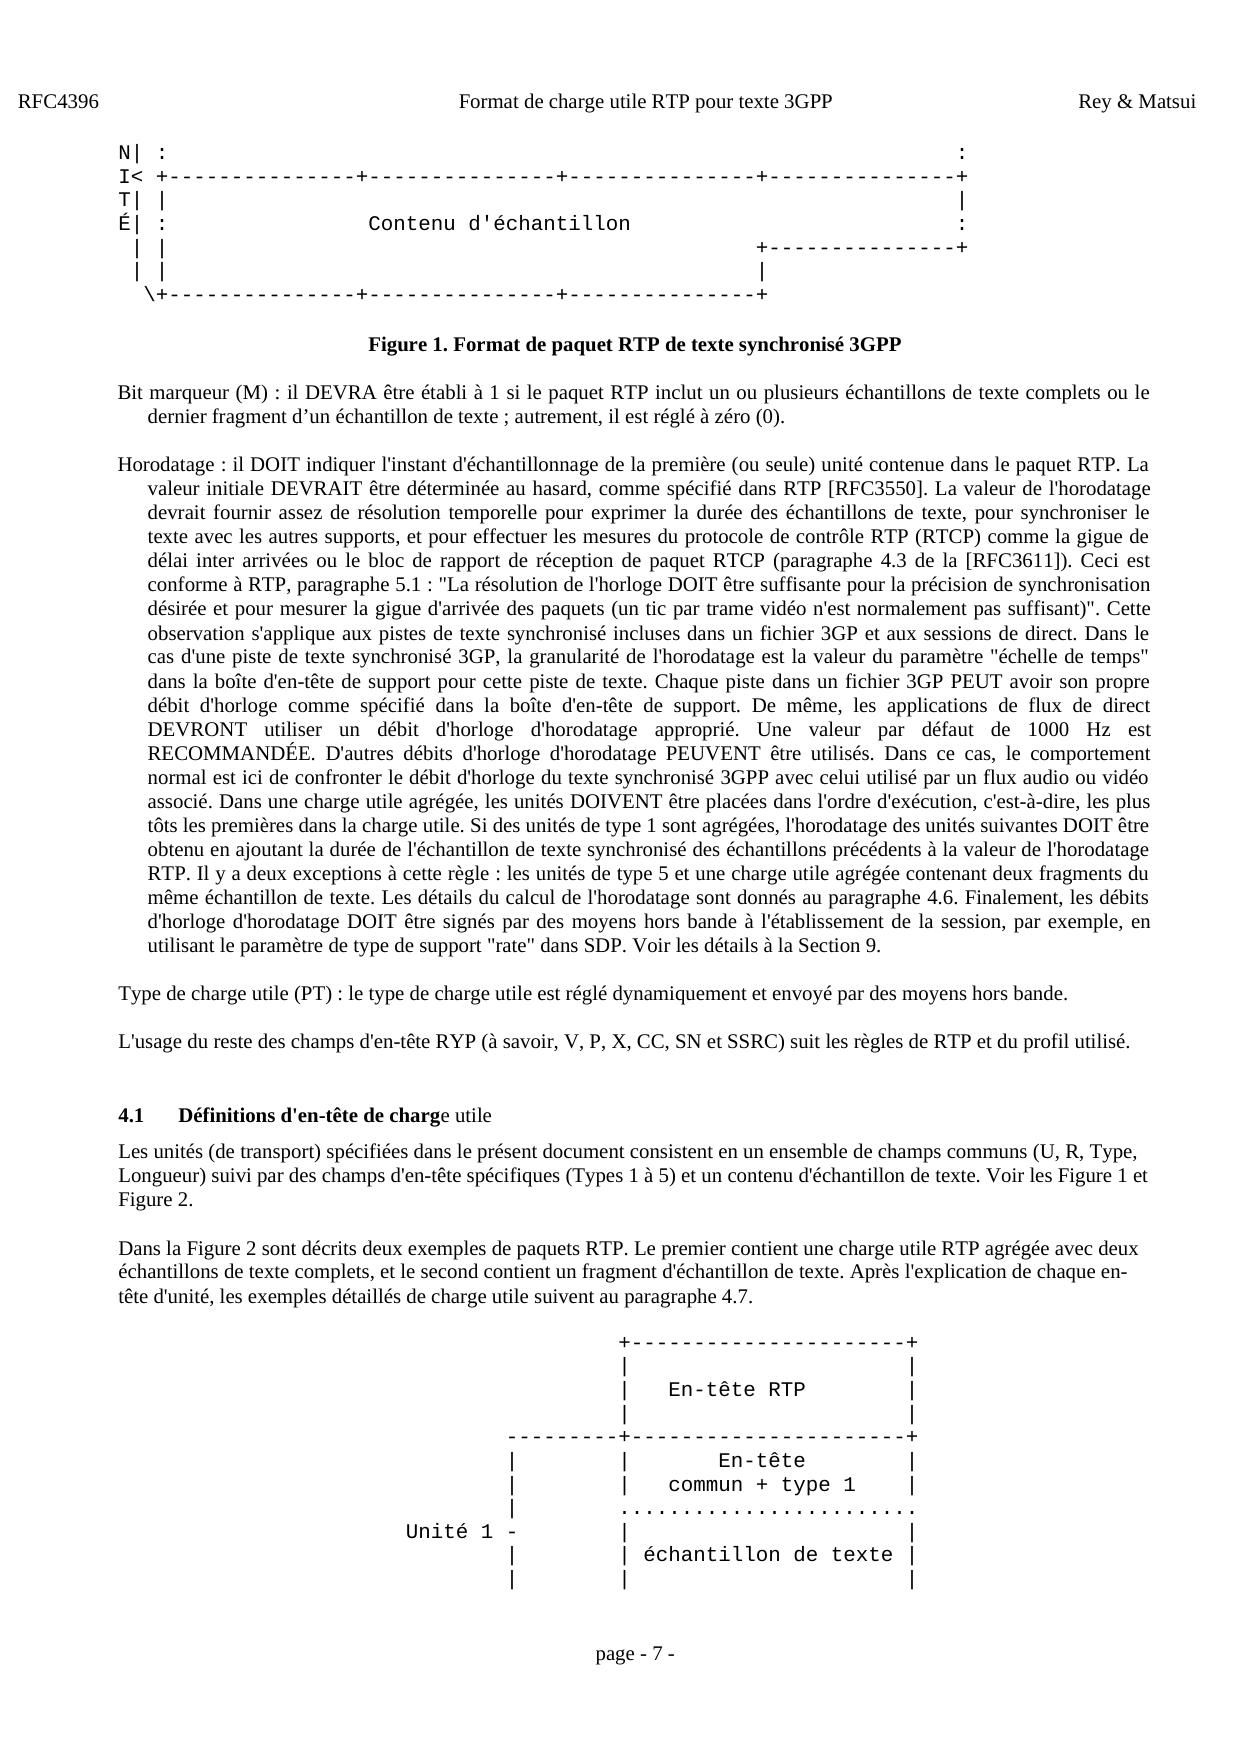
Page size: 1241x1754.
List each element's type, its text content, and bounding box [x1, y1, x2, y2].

subtitle Figure 1. Format de paquet RTP de texte synchronisé 3GPP [118, 332, 1152, 356]
text | | [118, 1403, 1152, 1426]
text | ........................ [118, 1497, 1152, 1521]
text N| : : [118, 142, 1152, 166]
text Horodatage : il DOIT indiquer l'instant d'échantillonnage de la première (ou seule) unité contenue dans le paquet RTP. La valeur initiale DEVRAIT être déterminée au hasard, comme spécifié dans RTP [RFC3550]. La valeur de l'horodatage devrait fournir assez de résolution temporelle pour exprimer la durée des échantillons de texte, pour synchroniser le texte avec les autres supports, et pour effectuer les mesures du protocole de contrôle RTP (RTCP) comme la gigue de délai inter arrivées ou le bloc de rapport de réception de paquet RTCP (paragraphe 4.3 de la [RFC3611]). Ceci est conforme à RTP, paragraphe 5.1 : "La résolution de l'horloge DOIT être suffisante pour la précision de synchronisation désirée et pour mesurer la gigue d'arrivée des paquets (un tic par trame vidéo n'est normalement pas suffisant)". Cette observation s'applique aux pistes de texte synchronisé incluses dans un fichier 3GP et aux sessions de direct. Dans le cas d'une piste de texte synchronisé 3GP, la granularité de l'horodatage est la valeur du paramètre "échelle de temps" dans la boîte d'en-tête de support pour cette piste de texte. Chaque piste dans un fichier 3GP PEUT avoir son propre débit d'horloge comme spécifié dans la boîte d'en-tête de support. De même, les applications de flux de direct DEVRONT utiliser un débit d'horloge d'horodatage approprié. Une valeur par défaut de 1000 Hz est RECOMMANDÉE. D'autres débits d'horloge d'horodatage PEUVENT être utilisés. Dans ce cas, le comportement normal est ici de confronter le débit d'horloge du texte synchronisé 3GPP avec celui utilisé par un flux audio ou vidéo associé. Dans une charge utile agrégée, les unités DOIVENT être placées dans l'ordre d'exécution, c'est-à-dire, les plus tôts les premières dans la charge utile. Si des unités de type 1 sont agrégées, l'horodatage des unités suivantes DOIT être obtenu en ajoutant la durée de l'échantillon de texte synchronisé des échantillons précédents à la valeur de l'horodatage RTP. Il y a deux exceptions à cette règle : les unités de type 5 et une charge utile agrégée contenant deux fragments du même échantillon de texte. Les détails du calcul de l'horodatage sont donnés au paragraphe 4.6. Finalement, les débits d'horloge d'horodatage DOIT être signés par des moyens hors bande à l'établissement de la session, par exemple, en utilisant le paramètre de type de support "rate" dans SDP. Voir les détails à la Section 9. [117, 452, 1152, 957]
text I< +---------------+---------------+---------------+---------------+ [118, 166, 1152, 189]
text Type de charge utile (PT) : le type de charge utile est réglé dynamiquement et envoyé par des moyens hors bande. [118, 981, 1152, 1005]
text | | | [118, 1568, 1152, 1592]
text | | | [118, 260, 1152, 284]
text | | +---------------+ [118, 237, 1152, 260]
text \+---------------+---------------+---------------+ [118, 284, 1152, 308]
text É| : Contenu d'échantillon : [118, 213, 1152, 237]
text L'usage du reste des champs d'en-tête RYP (à savoir, V, P, X, CC, SN et SSRC) suit les règles de RTP et du profil utilisé. [118, 1029, 1152, 1053]
text | | échantillon de texte | [118, 1544, 1152, 1568]
text Dans la Figure 2 sont décrits deux exemples de paquets RTP. Le premier contient une charge utile RTP agrégée avec deux échantillons de texte complets, et le second contient un fragment d'échantillon de texte. Après l'explication de chaque en-tête d'unité, les exemples détaillés de charge utile suivent au paragraphe 4.7. [118, 1235, 1152, 1308]
text Bit marqueur (M) : il DEVRA être établi à 1 si le paquet RTP inclut un ou plusieurs échantillons de texte complets ou le dernier fragment d’un échantillon de texte ; autrement, il est réglé à zéro (0). [117, 380, 1152, 428]
text | | [118, 1355, 1152, 1379]
text T| | | [118, 189, 1152, 213]
text Les unités (de transport) spécifiées dans le présent document consistent en un ensemble de champs communs (U, R, Type, Longueur) suivi par des champs d'en-tête spécifiques (Types 1 à 5) et un contenu d'échantillon de texte. Voir les Figure 1 et Figure 2. [118, 1139, 1152, 1211]
text | | commun + type 1 | [118, 1473, 1152, 1497]
text | | En-tête | [118, 1450, 1152, 1473]
subtitle 4.1 Définitions d'en-tête de charge utile [118, 1103, 1152, 1127]
text ---------+----------------------+ [118, 1426, 1152, 1450]
text | En-tête RTP | [118, 1379, 1152, 1403]
text +----------------------+ [118, 1332, 1152, 1355]
text Unité 1 - | | [118, 1521, 1152, 1544]
